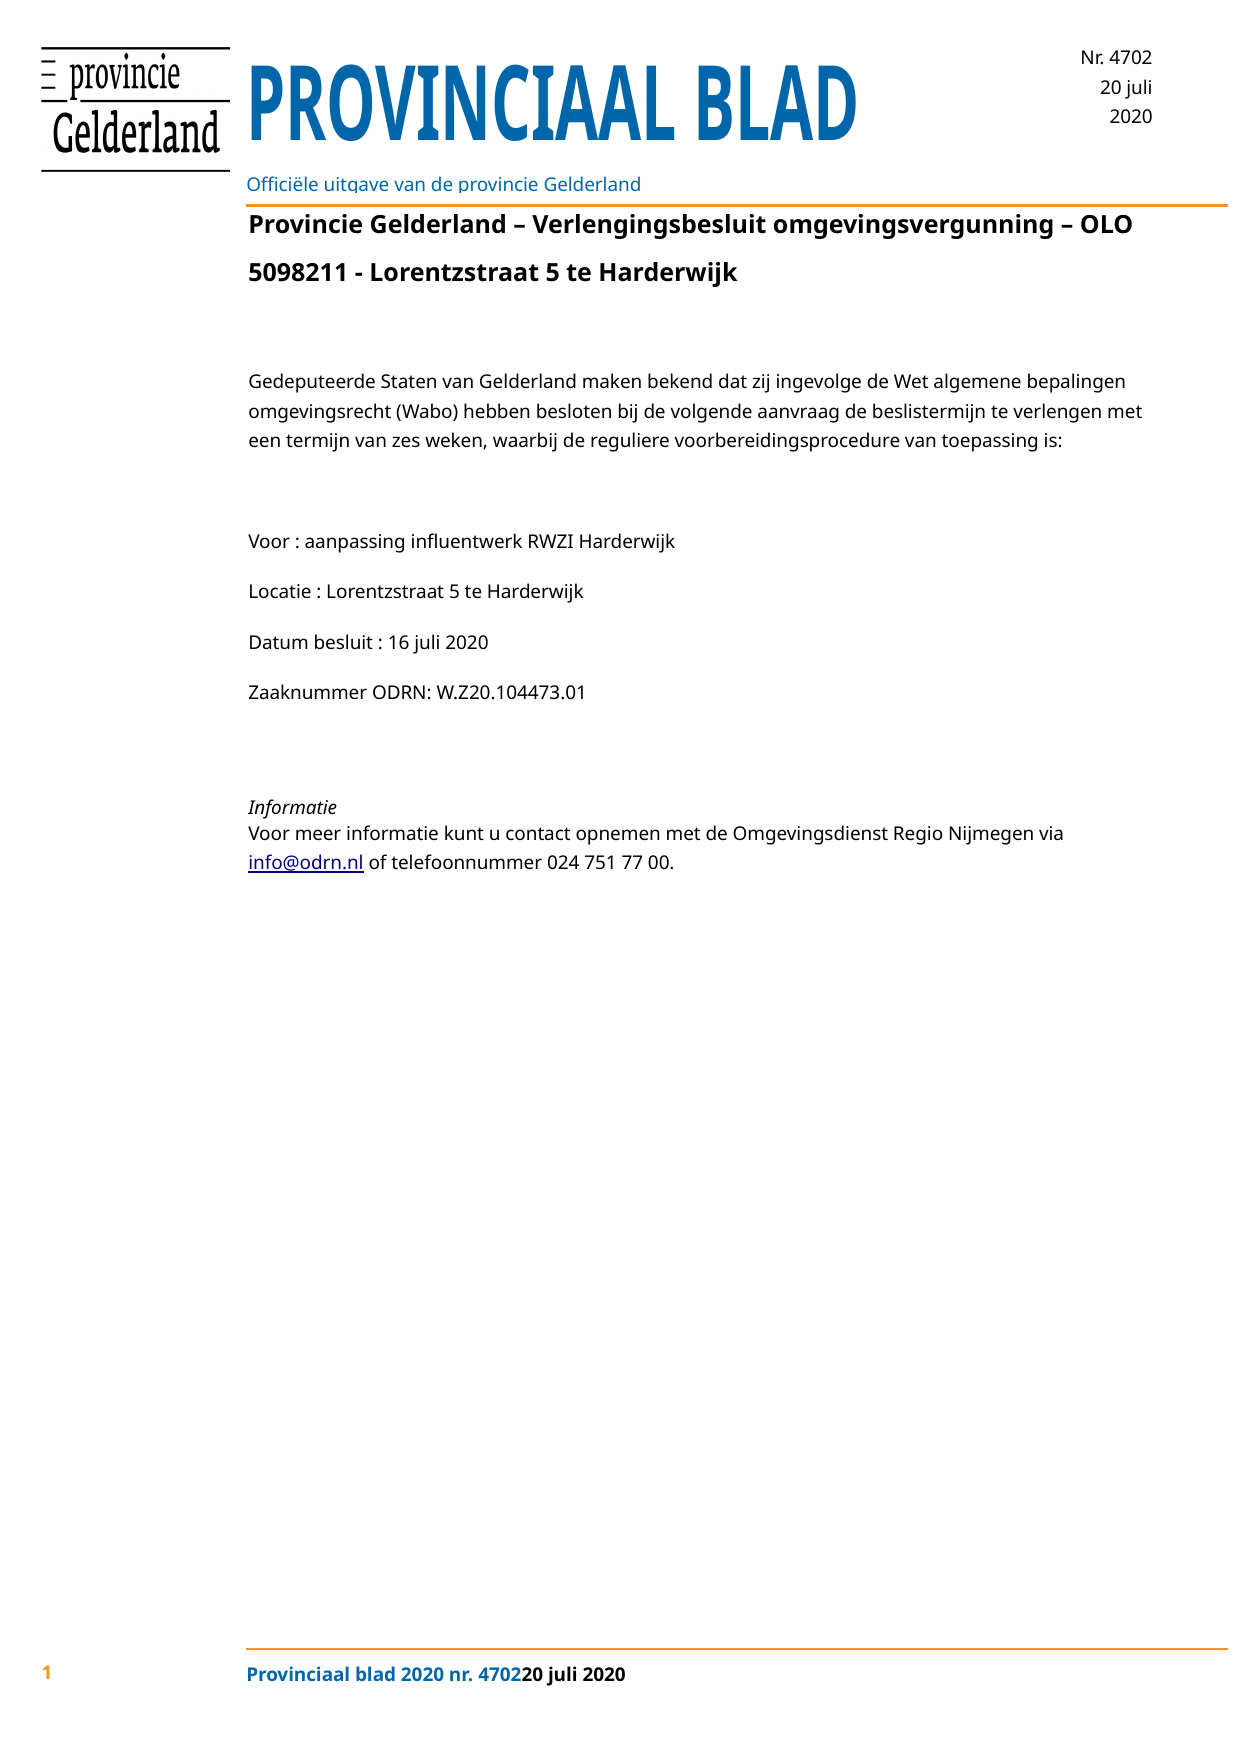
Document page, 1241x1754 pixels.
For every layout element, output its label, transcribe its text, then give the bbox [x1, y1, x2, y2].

text Locatie : Lorentzstraat 5 te Harderwijk [248, 579, 1152, 604]
text Voor : aanpassing influentwerk RWZI Harderwijk [248, 528, 1152, 554]
text Informatie [248, 794, 1152, 820]
text Datum besluit : 16 juli 2020 [248, 629, 1152, 655]
text Zaaknummer ODRN: W.Z20.104473.01 [248, 679, 1152, 705]
text Voor meer informatie kunt u contact opnemen met de Omgevingsdienst Regio Nijmegen via info@odrn.nl of telefoonnummer 024 751 77 00. [248, 820, 1152, 875]
picture [41, 47, 231, 172]
text Provincie Gelderland – Verlengingsbesluit omgevingsvergunning – OLO 5098211 - Lorentzstraat 5 te Harderwijk [248, 207, 1152, 288]
text Gedeputeerde Staten van Gelderland maken bekend dat zij ingevolge de Wet algemene bepalingen omgevingsrecht (Wabo) hebben besloten bij de volgende aanvraag de beslistermijn te verlengen met een termijn van zes weken, waarbij de reguliere voorbereidingsprocedure van toepassing is: [248, 368, 1152, 453]
